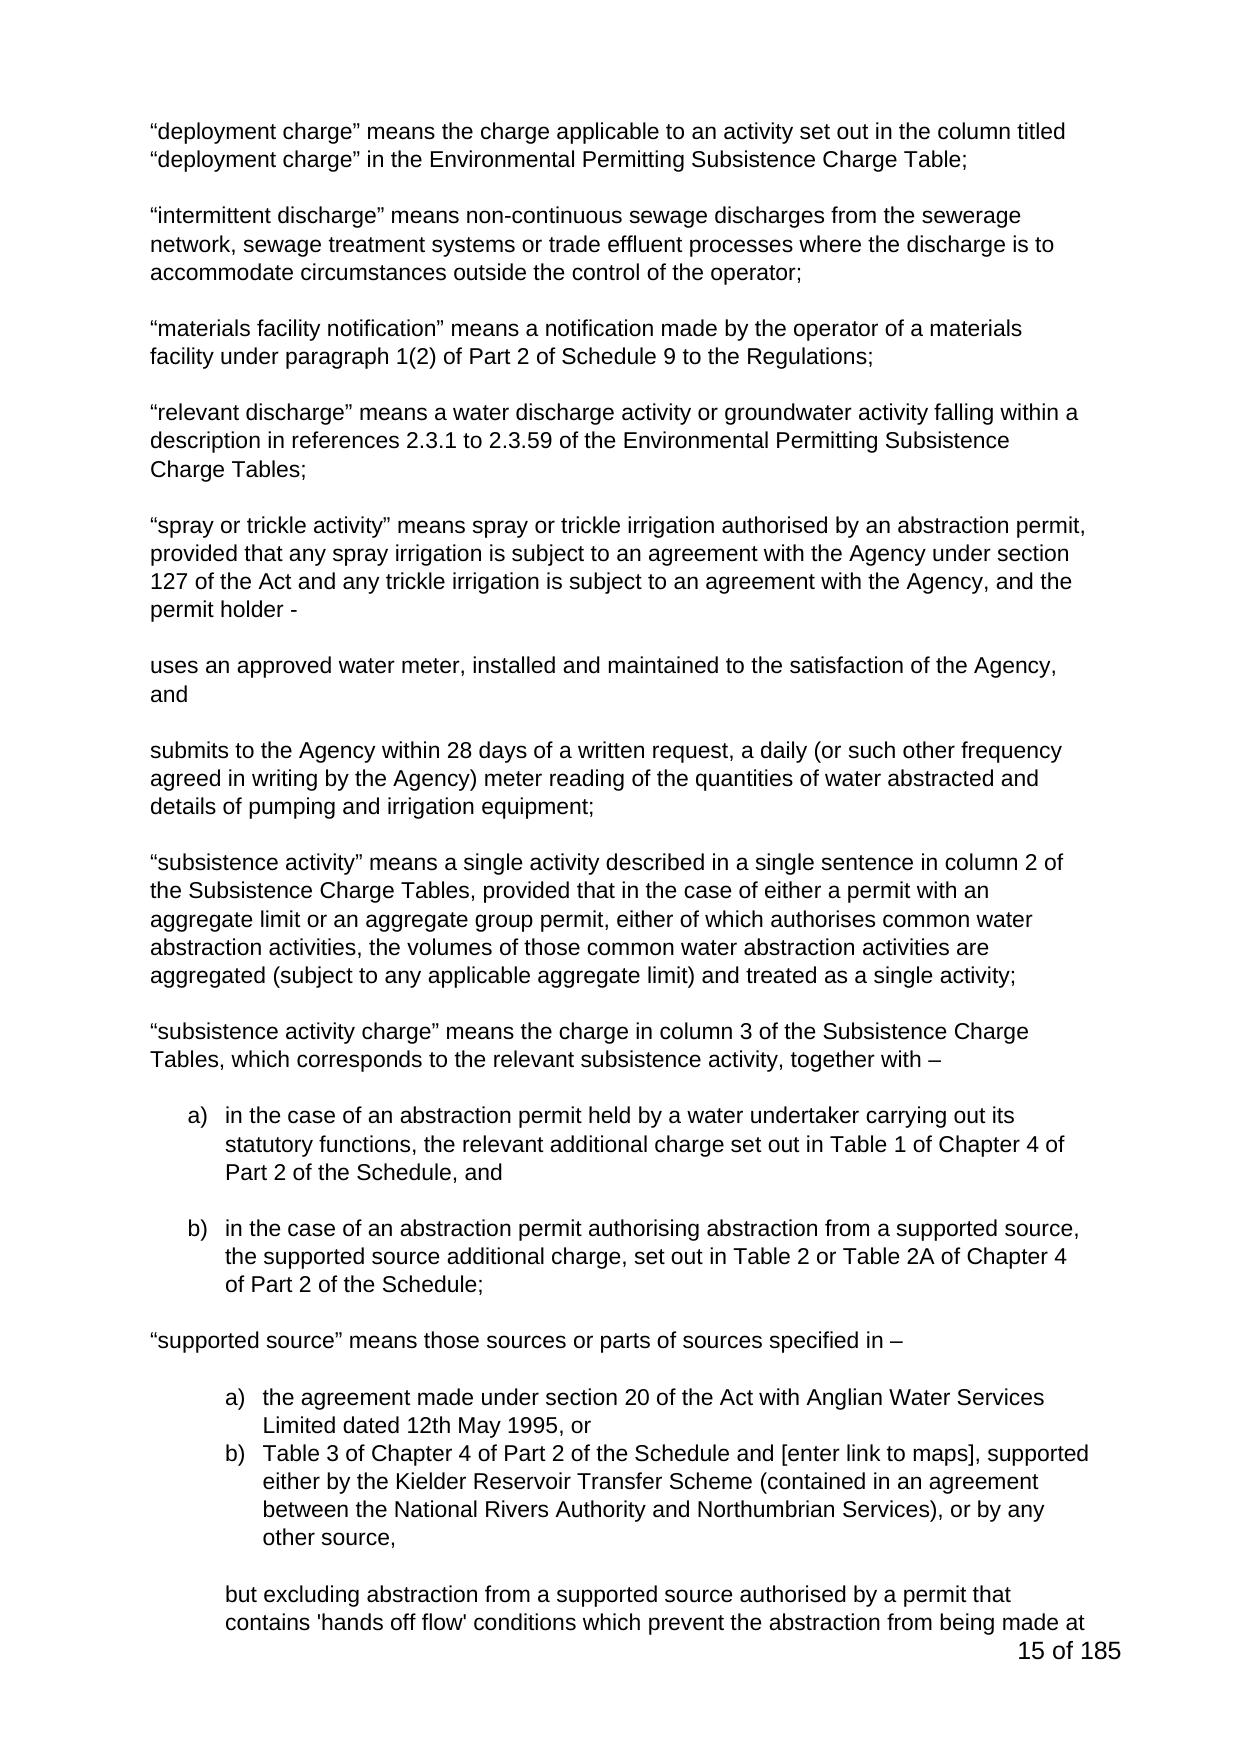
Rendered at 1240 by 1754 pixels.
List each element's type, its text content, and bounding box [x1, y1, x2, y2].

text uses an approved water meter, installed and maintained to the satisfaction of the Agency, and [150, 652, 1089, 707]
list Table 3 of Chapter 4 of Part 2 of the Schedule and [enter link to maps], supported either by the Kielder Reservoir Transfer Scheme (contained in an agreement between the National Rivers Authority and Northumbrian Services), or by any other source, [225, 1440, 1089, 1551]
text “supported source” means those sources or parts of sources specified in – [150, 1327, 1089, 1354]
text “materials facility notification” means a notification made by the operator of a materials facility under paragraph 1(2) of Part 2 of Schedule 9 to the Regulations; [150, 315, 1089, 369]
text “subsistence activity charge” means the charge in column 3 of the Subsistence Charge Tables, which corresponds to the relevant subsistence activity, together with – [150, 1018, 1089, 1073]
text but excluding abstraction from a supported source authorised by a permit that contains 'hands off flow' conditions which prevent the abstraction from being made at [225, 1581, 1089, 1635]
text “deployment charge” means the charge applicable to an activity set out in the column titled “deployment charge” in the Environmental Permitting Subsistence Charge Table; [150, 118, 1089, 173]
text submits to the Agency within 28 days of a written request, a daily (or such other frequency agreed in writing by the Agency) meter reading of the quantities of water abstracted and details of pumping and irrigation equipment; [150, 737, 1089, 819]
text “subsistence activity” means a single activity described in a single sentence in column 2 of the Subsistence Charge Tables, provided that in the case of either a permit with an aggregate limit or an aggregate group permit, either of which authorises common water abstraction activities, the volumes of those common water abstraction activities are aggregated (subject to any applicable aggregate limit) and treated as a single activity; [150, 849, 1089, 988]
list in the case of an abstraction permit held by a water undertaker carrying out its statutory functions, the relevant additional charge set out in Table 1 of Chapter 4 of Part 2 of the Schedule, and [187, 1102, 1089, 1185]
list the agreement made under section 20 of the Act with Anglian Water Services Limited dated 12th May 1995, or [225, 1384, 1089, 1438]
list in the case of an abstraction permit authorising abstraction from a supported source, the supported source additional charge, set out in Table 2 or Table 2A of Chapter 4 of Part 2 of the Schedule; [187, 1215, 1089, 1298]
text “relevant discharge” means a water discharge activity or groundwater activity falling within a description in references 2.3.1 to 2.3.59 of the Environmental Permitting Subsistence Charge Tables; [150, 399, 1089, 482]
text “intermittent discharge” means non-continuous sewage discharges from the sewerage network, sewage treatment systems or trade effluent processes where the discharge is to accommodate circumstances outside the control of the operator; [150, 202, 1089, 285]
text “spray or trickle activity” means spray or trickle irrigation authorised by an abstraction permit, provided that any spray irrigation is subject to an agreement with the Agency under section 127 of the Act and any trickle irrigation is subject to an agreement with the Agency, and the permit holder - [150, 512, 1089, 623]
